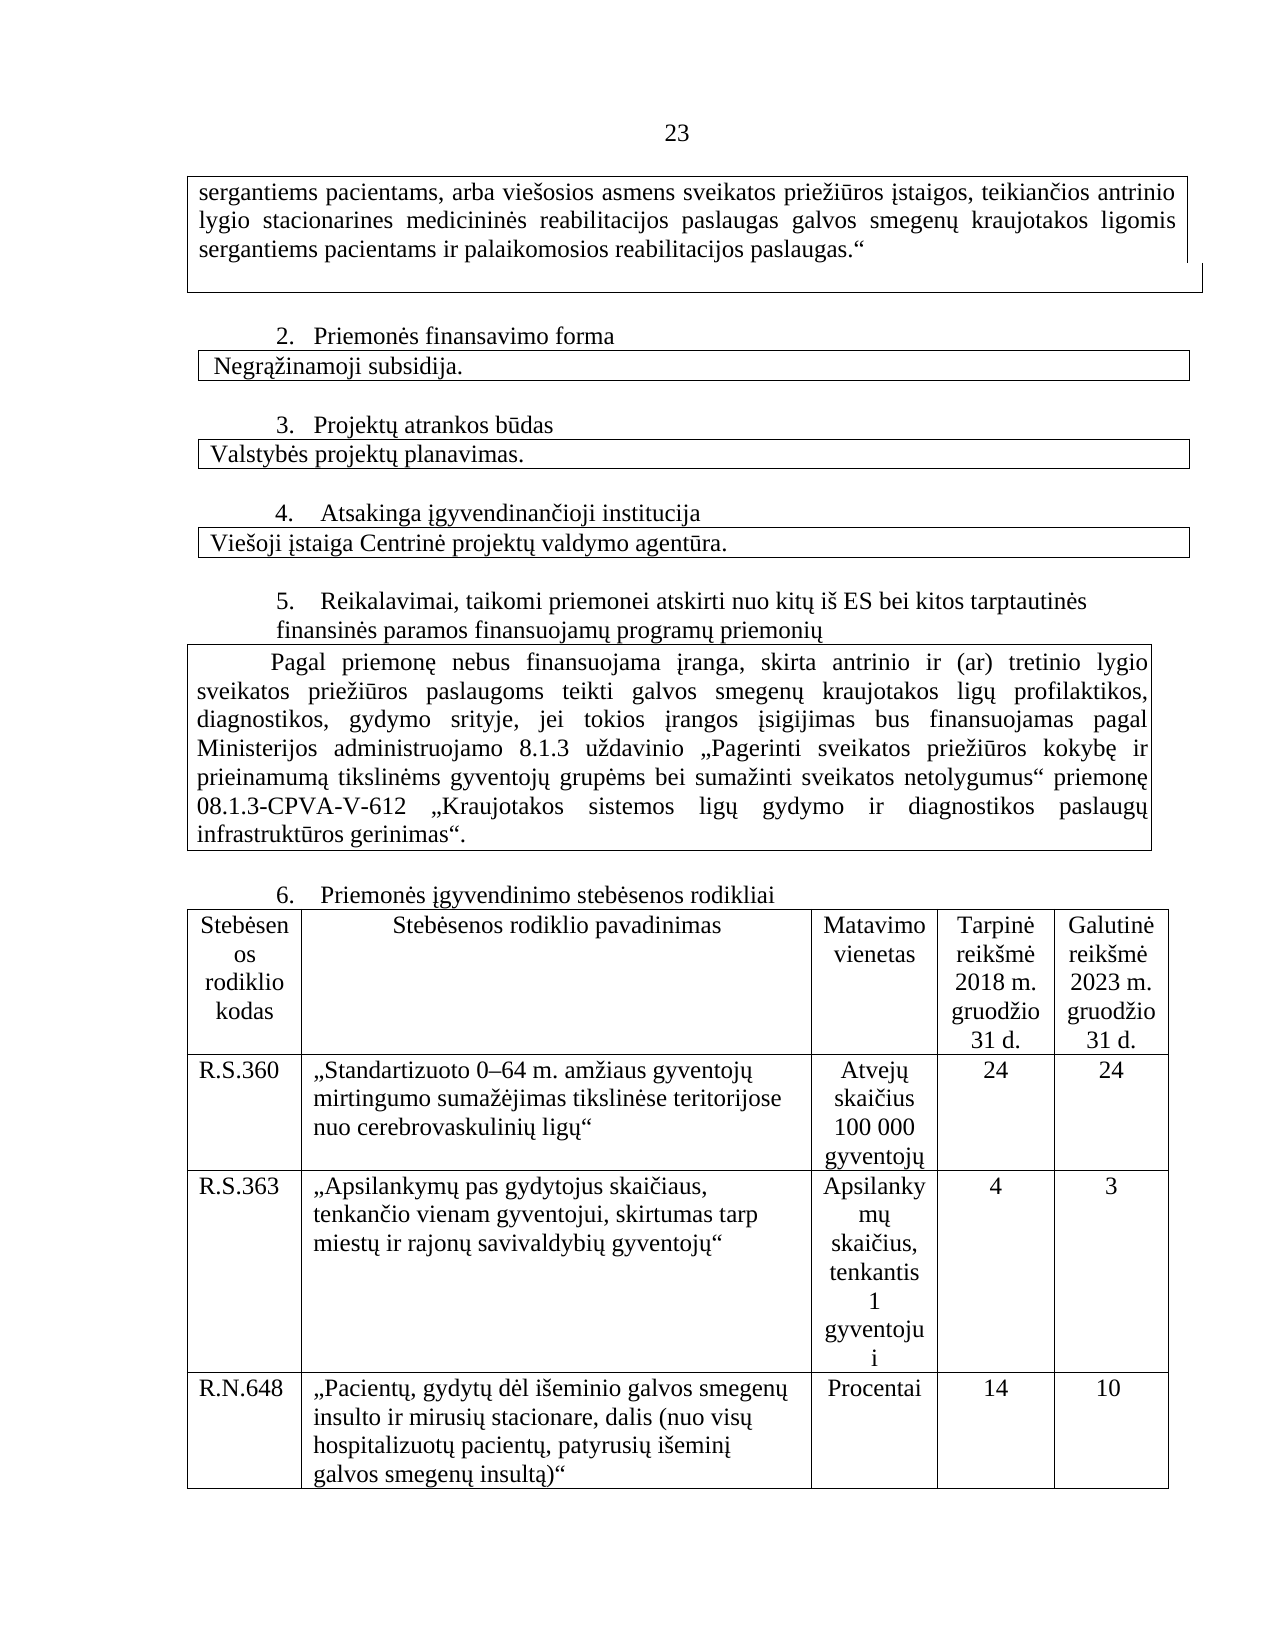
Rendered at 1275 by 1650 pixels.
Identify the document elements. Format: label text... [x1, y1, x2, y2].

table_header Stebėsenos rodiklio pavadinimas [302, 910, 811, 1054]
table_cell R.S.363 [188, 1171, 301, 1372]
table_header Viešoji įstaiga Centrinė projektų valdymo agentūra. [199, 528, 1189, 557]
table_cell 14 [938, 1373, 1054, 1488]
table_cell Procentai [812, 1373, 937, 1488]
text 6. Priemonės įgyvendinimo stebėsenos rodikliai [276, 880, 1167, 909]
table_header [1188, 176, 1202, 263]
table_cell [188, 263, 1202, 292]
table_header Valstybės projektų planavimas. [199, 440, 1189, 468]
table_cell 3 [1055, 1171, 1168, 1372]
table_cell 24 [938, 1055, 1054, 1170]
table_cell „Standartizuoto 0–64 m. amžiaus gyventojų mirtingumo sumažėjimas tikslinėse teritorijose nuo cerebrovaskulinių ligų“ [302, 1055, 811, 1170]
table_cell Apsilankymų skaičius, tenkantis 1 gyventojui [812, 1171, 937, 1372]
table_header Negrąžinamoji subsidija. [199, 351, 1189, 380]
text 4. Atsakinga įgyvendinančioji institucija [275, 498, 1167, 527]
table_cell 4 [938, 1171, 1054, 1372]
text Pagal priemonę nebus finansuojama įranga, skirta antrinio ir (ar) tretinio lygio sveikatos priežiūros paslaugoms teikti galvos smegenų kraujotakos ligų profilaktikos, diagnostikos, gydymo srityje, jei tokios įrangos įsigijimas bus finansuojamas pagal Ministerijos administruojamo 8.1.3 uždavinio „Pagerinti sveikatos priežiūros kokybę ir prieinamumą tikslinėms gyventojų grupėms bei sumažinti sveikatos netolygumus“ priemonę 08.1.3-CPVA-V-612 „Kraujotakos sistemos ligų gydymo ir diagnostikos paslaugų infrastruktūros gerinimas“. [188, 645, 1151, 850]
table_cell „Pacientų, gydytų dėl išeminio galvos smegenų insulto ir mirusių stacionare, dalis (nuo visų hospitalizuotų pacientų, patyrusių išeminį galvos smegenų insultą)“ [302, 1373, 811, 1488]
text 3. Projektų atrankos būdas [276, 410, 1167, 438]
table_header Stebėsenos rodiklio kodas [188, 910, 301, 1054]
table_header Tarpinė reikšmė 2018 m. gruodžio 31 d. [938, 910, 1054, 1054]
table_cell R.N.648 [188, 1373, 301, 1488]
table_header Galutinė reikšmė 2023 m. gruodžio 31 d. [1055, 910, 1168, 1054]
text 5. Reikalavimai, taikomi priemonei atskirti nuo kitų iš ES bei kitos tarptautinės finansinės paramos finansuojamų programų priemonių [276, 586, 1167, 644]
table_cell 10 [1055, 1373, 1168, 1488]
table_cell Atvejų skaičius 100 000 gyventojų [812, 1055, 937, 1170]
table_header sergantiems pacientams, arba viešosios asmens sveikatos priežiūros įstaigos, teikiančios antrinio lygio stacionarines medicininės reabilitacijos paslaugas galvos smegenų kraujotakos ligomis sergantiems pacientams ir palaikomosios reabilitacijos paslaugas.“ [188, 177, 1187, 263]
table_cell 24 [1055, 1055, 1168, 1170]
table_cell R.S.360 [188, 1055, 301, 1170]
table_cell „Apsilankymų pas gydytojus skaičiaus, tenkančio vienam gyventojui, skirtumas tarp miestų ir rajonų savivaldybių gyventojų“ [302, 1171, 811, 1372]
text 2. Priemonės finansavimo forma [276, 321, 1167, 350]
table_header Matavimo vienetas [812, 910, 937, 1054]
